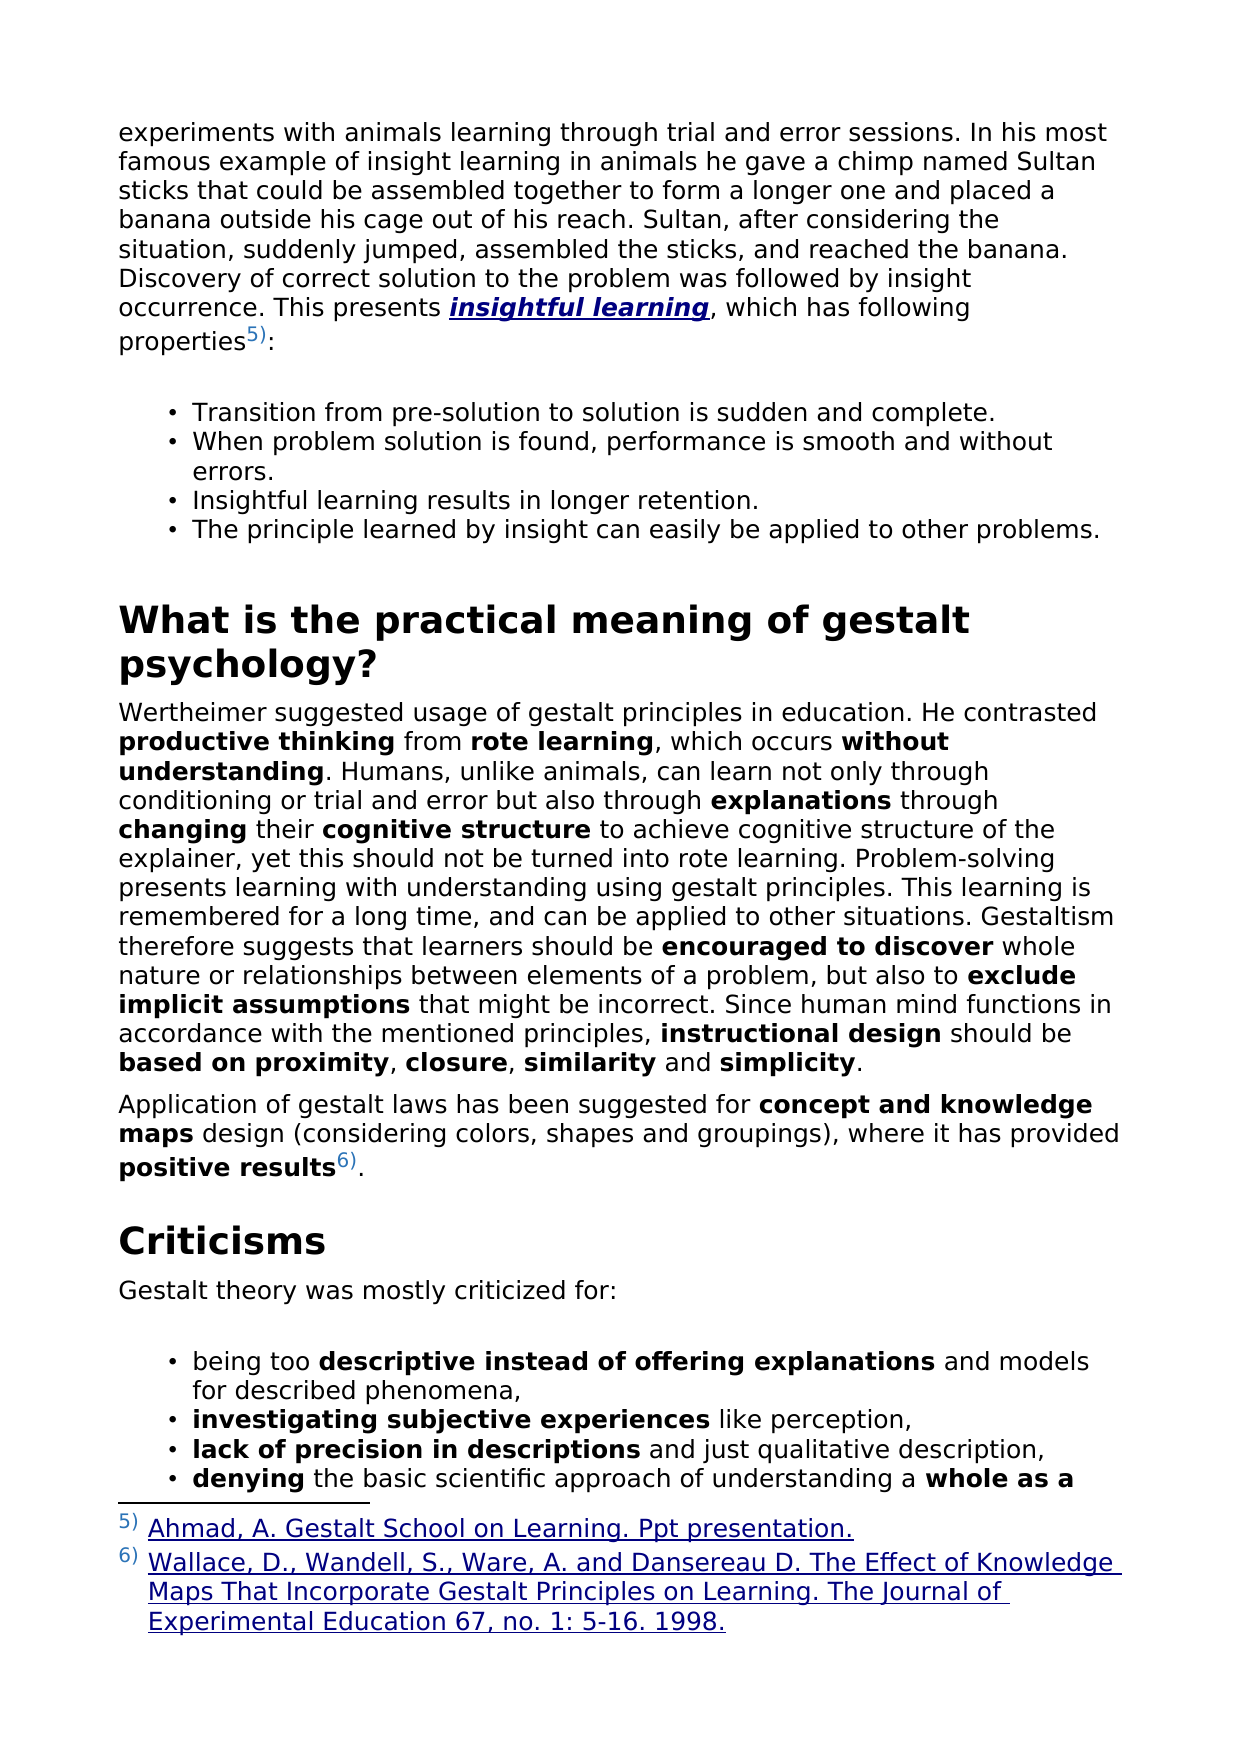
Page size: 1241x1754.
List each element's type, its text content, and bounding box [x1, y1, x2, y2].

list When problem solution is found, performance is smooth and without errors. [177, 427, 1122, 486]
list Transition from pre-solution to solution is sudden and complete. [177, 398, 1122, 427]
subtitle Criticisms [118, 1220, 1122, 1264]
text Application of gestalt laws has been suggested for concept and knowledge maps design (considering colors, shapes and groupings), where it has provided positive results. [118, 1090, 1122, 1182]
list being too descriptive instead of offering explanations and models for described phenomena, [177, 1347, 1122, 1406]
text Wertheimer suggested usage of gestalt principles in education. He contrasted productive thinking from rote learning, which occurs without understanding. Humans, unlike animals, can learn not only through conditioning or trial and error but also through explanations through changing their cognitive structure to achieve cognitive structure of the explainer, yet this should not be turned into rote learning. Problem-solving presents learning with understanding using gestalt principles. This learning is remembered for a long time, and can be applied to other situations. Gestaltism therefore suggests that learners should be encouraged to discover whole nature or relationships between elements of a problem, but also to exclude implicit assumptions that might be incorrect. Since human mind functions in accordance with the mentioned principles, instructional design should be based on proximity, closure, similarity and simplicity. [118, 698, 1122, 1078]
list investigating subjective experiences like perception, [177, 1406, 1122, 1435]
text Wallace, D., Wandell, S., Ware, A. and Dansereau D. The Effect of Knowledge Maps That Incorporate Gestalt Principles on Learning. The Journal of Experimental Education 67, no. 1: 5-16. 1998. [118, 1543, 1122, 1636]
text Gestalt theory was mostly criticized for: [118, 1276, 1122, 1305]
list denying the basic scientific approach of understanding a whole as a [177, 1464, 1122, 1493]
list Insightful learning results in longer retention. [177, 486, 1122, 515]
text experiments with animals learning through trial and error sessions. In his most famous example of insight learning in animals he gave a chimp named Sultan sticks that could be assembled together to form a longer one and placed a banana outside his cage out of his reach. Sultan, after considering the situation, suddenly jumped, assembled the sticks, and reached the banana. Discovery of correct solution to the problem was followed by insight occurrence. This presents insightful learning, which has following properties: [118, 118, 1122, 356]
list lack of precision in descriptions and just qualitative description, [177, 1435, 1122, 1464]
subtitle What is the practical meaning of gestalt psychology? [118, 599, 1122, 686]
text Ahmad, A. Gestalt School on Learning. Ppt presentation. [118, 1509, 1122, 1543]
list The principle learned by insight can easily be applied to other problems. [177, 515, 1122, 544]
